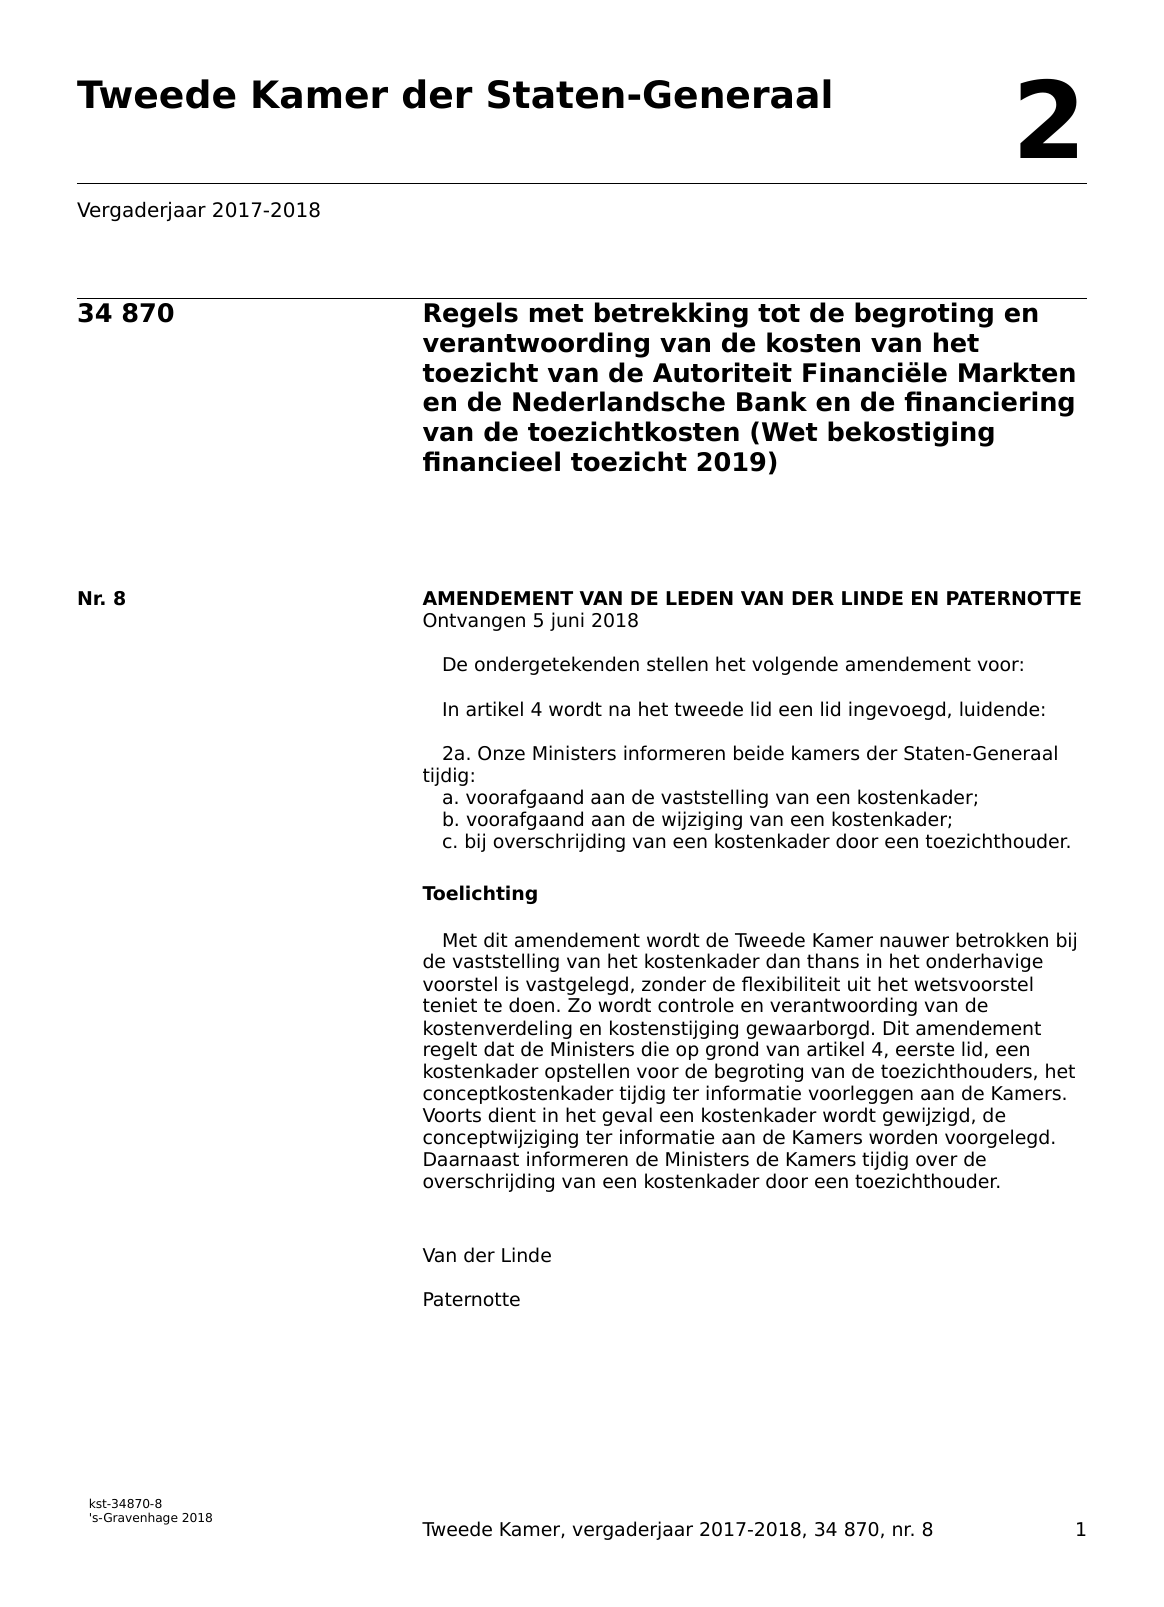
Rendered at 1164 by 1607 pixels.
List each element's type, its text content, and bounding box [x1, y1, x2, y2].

text Ontvangen 5 juni 2018 [422, 610, 1087, 632]
table_header Tweede Kamer der Staten-Generaal [77, 59, 886, 183]
text 2a. Onze Ministers informeren beide kamers der Staten-Generaal tijdig: [422, 743, 1087, 787]
text a. voorafgaand aan de vaststelling van een kostenkader; [422, 787, 1087, 808]
text b. voorafgaand aan de wijziging van een kostenkader; [422, 808, 1087, 831]
table_header 2 [886, 59, 1087, 183]
text De ondergetekenden stellen het volgende amendement voor: [422, 654, 1087, 676]
text kst-34870-8 [88, 1497, 323, 1511]
subtitle Toelichting [422, 882, 1087, 904]
text 's-Gravenhage 2018 [88, 1511, 323, 1525]
subtitle 34 870 Regels met betrekking tot de begroting en verantwoording van de kosten van het toezicht van de Autoriteit Financiële Markten en de Nederlandsche Bank en de financiering van de toezichtkosten (Wet bekostiging financieel toezicht 2019) [77, 299, 1087, 477]
subtitle Nr. 8 AMENDEMENT VAN DE LEDEN VAN DER LINDE EN PATERNOTTE [77, 588, 1087, 610]
text Met dit amendement wordt de Tweede Kamer nauwer betrokken bij de vaststelling van het kostenkader dan thans in het onderhavige voorstel is vastgelegd, zonder de flexibiliteit uit het wetsvoorstel teniet te doen. Zo wordt controle en verantwoording van de kostenverdeling en kostenstijging gewaarborgd. Dit amendement regelt dat de Ministers die op grond van artikel 4, eerste lid, een kostenkader opstellen voor de begroting van de toezichthouders, het conceptkostenkader tijdig ter informatie voorleggen aan de Kamers. Voorts dient in het geval een kostenkader wordt gewijzigd, de conceptwijziging ter informatie aan de Kamers worden voorgelegd. Daarnaast informeren de Ministers de Kamers tijdig over de overschrijding van een kostenkader door een toezichthouder. [422, 929, 1087, 1193]
text c. bij overschrijding van een kostenkader door een toezichthouder. [422, 831, 1087, 852]
text Van der Linde Paternotte [422, 1223, 1087, 1311]
text In artikel 4 wordt na het tweede lid een lid ingevoegd, luidende: [422, 698, 1087, 720]
table_cell Vergaderjaar 2017-2018 [77, 184, 1087, 298]
